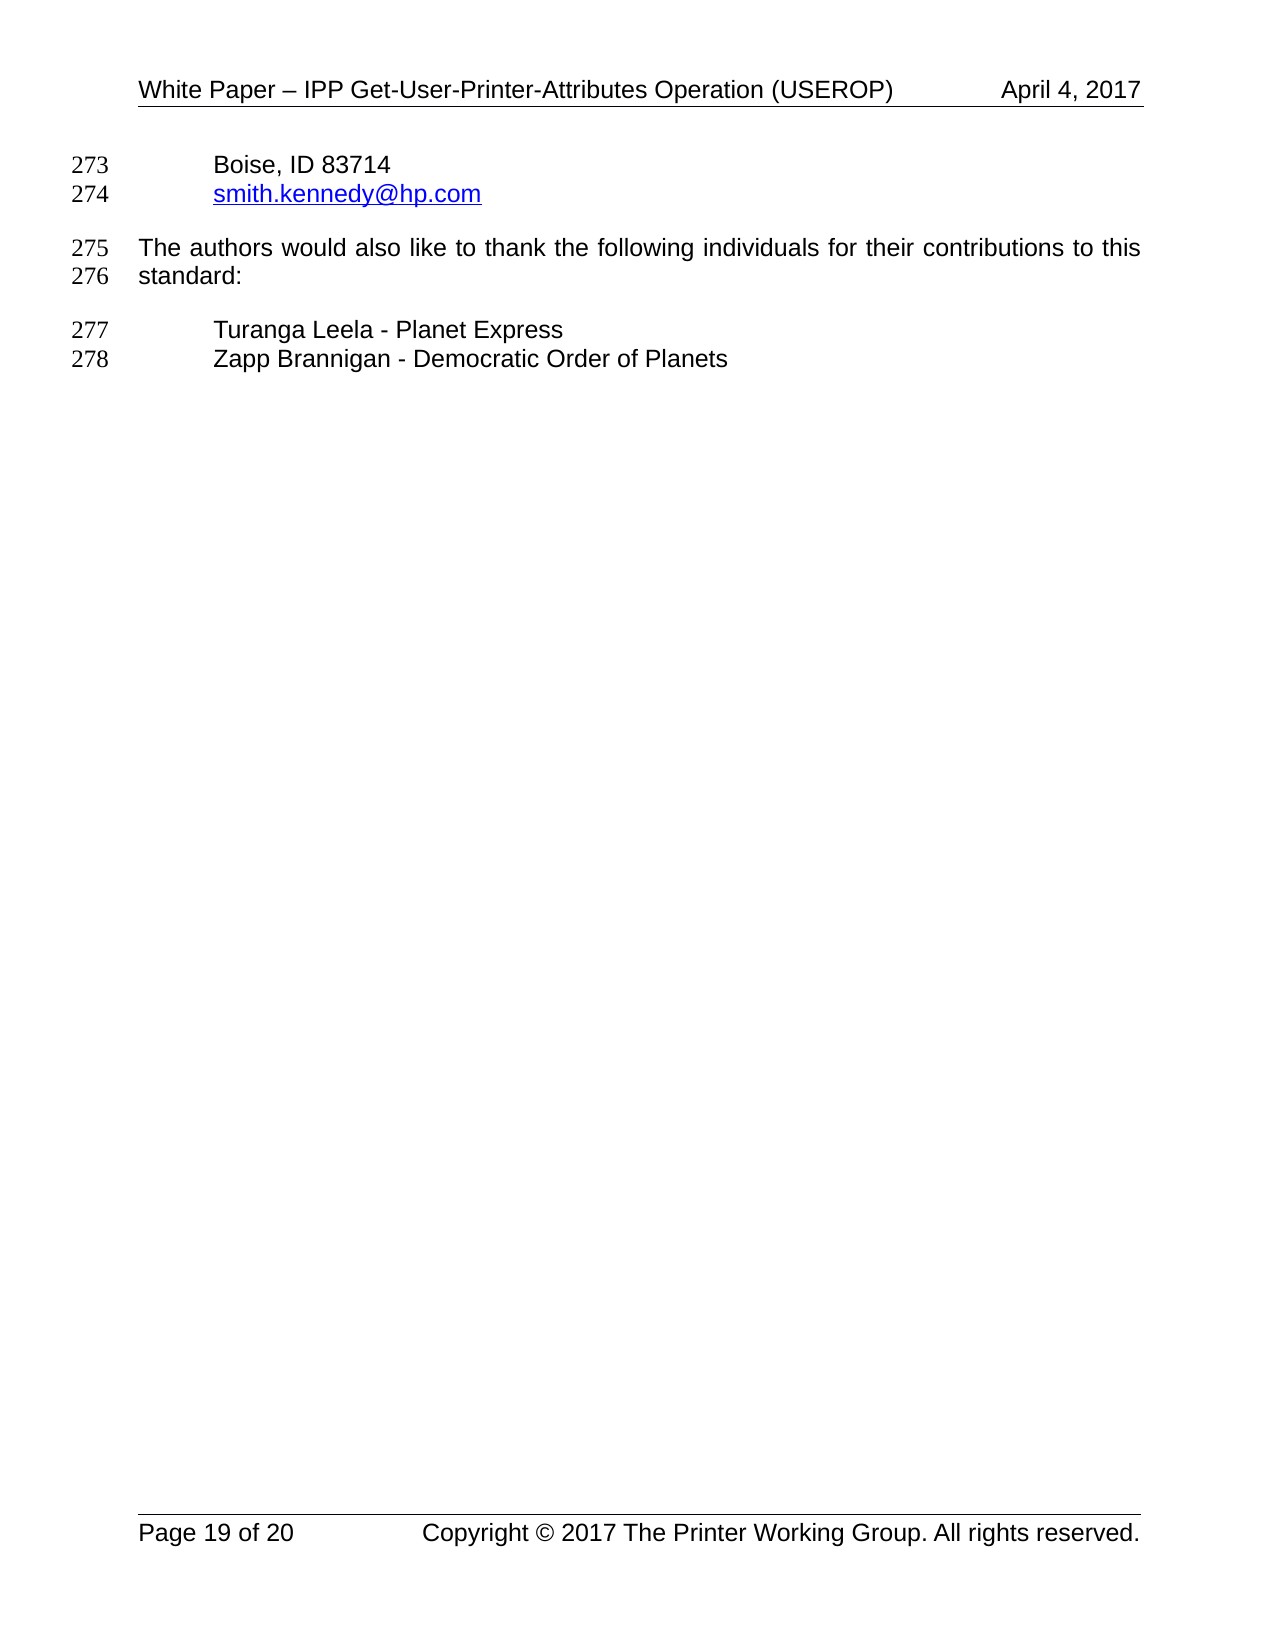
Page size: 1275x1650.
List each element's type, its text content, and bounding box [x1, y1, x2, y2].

text smith.kennedy@hp.com [213, 179, 1144, 207]
text The authors would also like to thank the following individuals for their contributions to this standard: [138, 232, 1144, 290]
text Boise, ID 83714 [213, 150, 1144, 179]
text Turanga Leela - Planet Express [213, 315, 1144, 344]
text Zapp Brannigan - Democratic Order of Planets [213, 344, 1144, 372]
